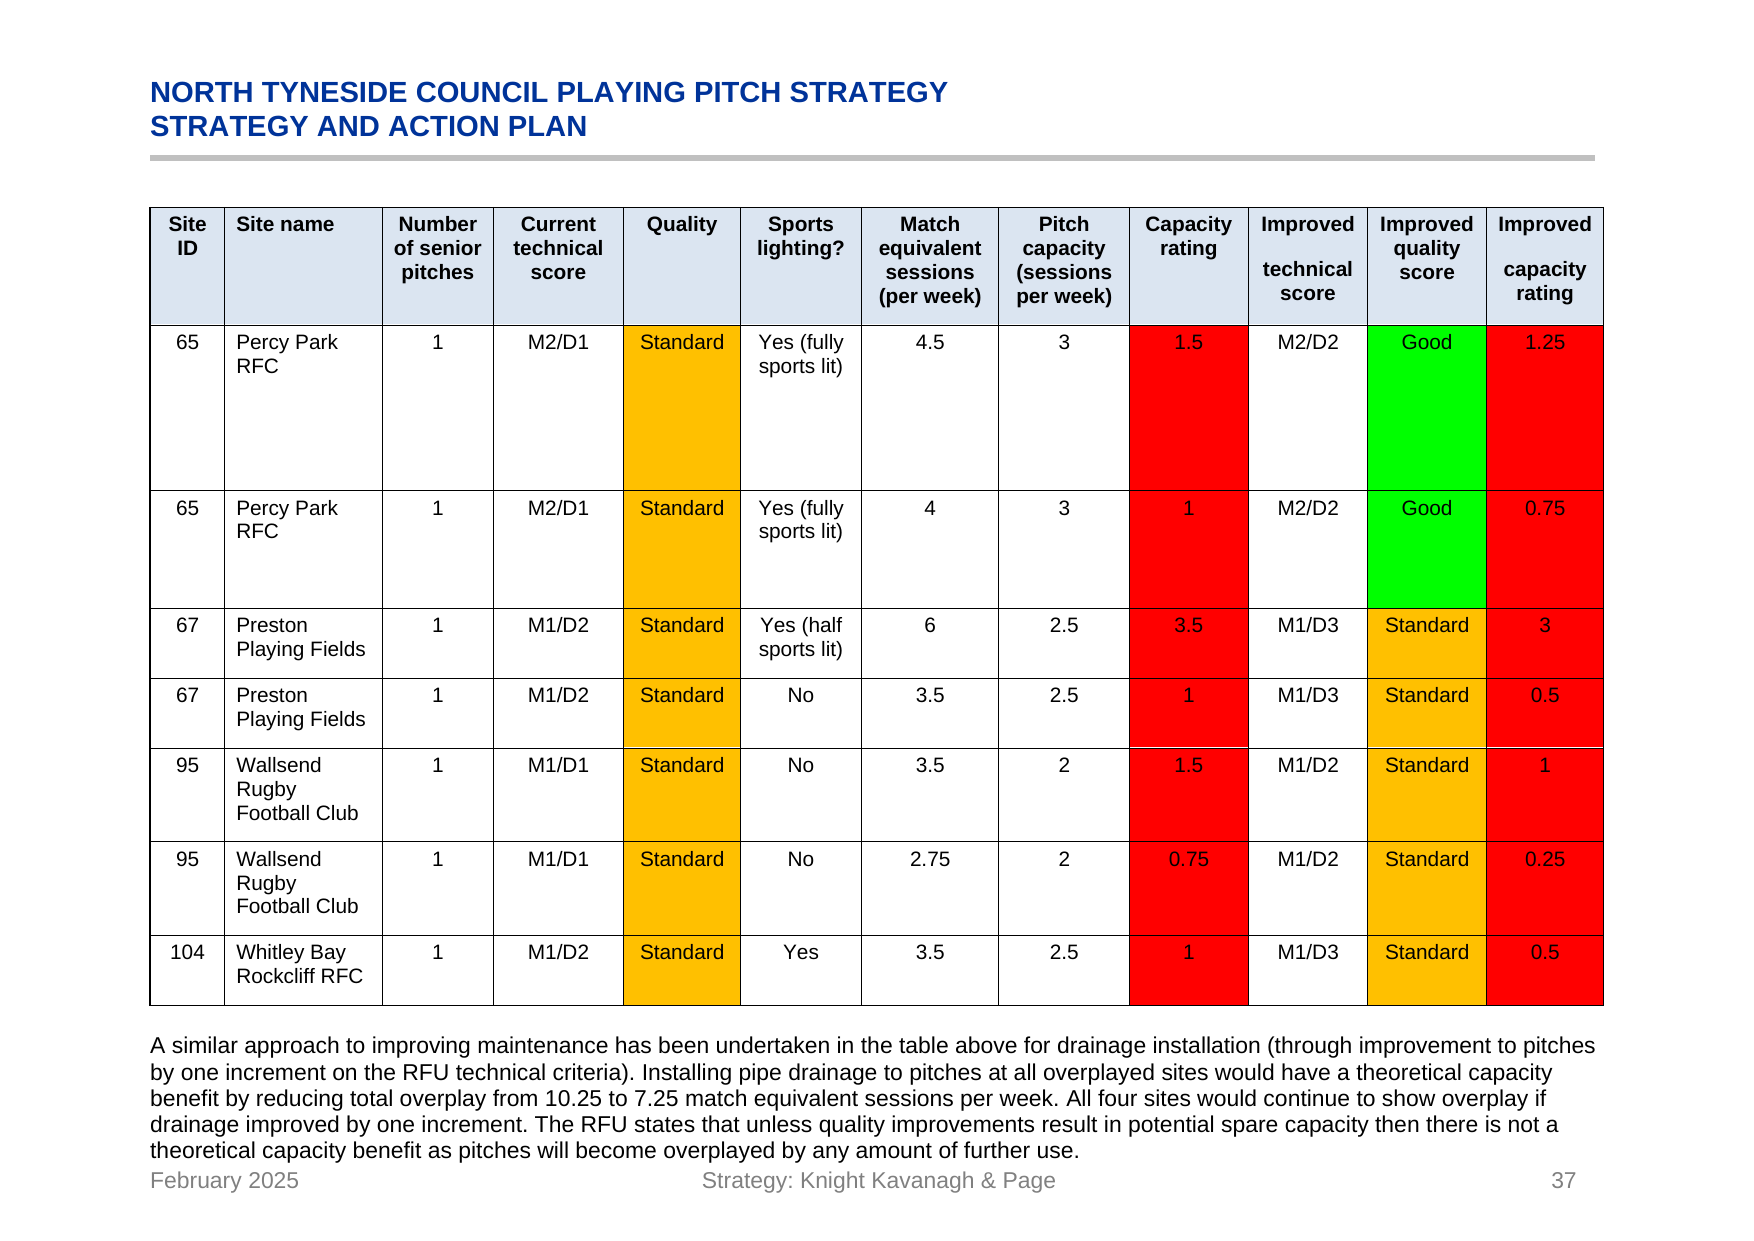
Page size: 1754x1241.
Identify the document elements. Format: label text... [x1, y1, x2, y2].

table_cell 3.5 [862, 936, 998, 1005]
table_cell 0.5 [1487, 936, 1603, 1005]
table_cell Standard [1368, 749, 1486, 841]
table_cell 3.5 [862, 749, 998, 841]
table_cell No [741, 679, 861, 747]
table_cell 3 [999, 491, 1129, 608]
table_header Improved quality score [1368, 208, 1486, 324]
table_cell M1/D2 [494, 679, 623, 747]
table_cell Standard [624, 842, 740, 935]
table_cell 6 [862, 609, 998, 678]
table_cell Percy Park RFC [225, 491, 382, 608]
table_cell 1 [1487, 749, 1603, 841]
table_header Number of senior pitches [383, 208, 493, 324]
table_cell 2 [999, 842, 1129, 935]
table_cell 95 [151, 842, 224, 935]
table_header Sports lighting? [741, 208, 861, 324]
table_cell 3.5 [1130, 609, 1248, 678]
table_cell Preston Playing Fields [225, 609, 382, 678]
table_cell M1/D3 [1249, 679, 1367, 747]
table_cell 65 [151, 491, 224, 608]
table_cell M1/D3 [1249, 936, 1367, 1005]
table_cell Yes [741, 936, 861, 1005]
table_cell 1 [1130, 491, 1248, 608]
table_cell 0.75 [1487, 491, 1603, 608]
table_cell Percy Park RFC [225, 326, 382, 490]
table_cell 67 [151, 609, 224, 678]
table_cell Whitley Bay Rockcliff RFC [225, 936, 382, 1005]
table_cell 1.5 [1130, 326, 1248, 490]
table_cell Standard [1368, 679, 1486, 747]
table_header Pitch capacity (sessions per week) [999, 208, 1129, 324]
table_cell Yes (fully sports lit) [741, 326, 861, 490]
table_cell 1 [383, 326, 493, 490]
table_cell M1/D3 [1249, 609, 1367, 678]
table_cell M2/D2 [1249, 491, 1367, 608]
table_cell 0.5 [1487, 679, 1603, 747]
table_cell 4.5 [862, 326, 998, 490]
table_cell 0.75 [1130, 842, 1248, 935]
table_cell M1/D2 [1249, 749, 1367, 841]
table_cell 2 [999, 749, 1129, 841]
table_header Quality [624, 208, 740, 324]
table_cell Yes (half sports lit) [741, 609, 861, 678]
table_cell M1/D1 [494, 749, 623, 841]
table_cell Standard [624, 749, 740, 841]
table_cell 2.5 [999, 609, 1129, 678]
table_cell Wallsend Rugby Football Club [225, 749, 382, 841]
table_cell 1 [383, 936, 493, 1005]
table_cell 67 [151, 679, 224, 747]
table_cell Good [1368, 491, 1486, 608]
table_cell M1/D1 [494, 842, 623, 935]
table_header Current technical score [494, 208, 623, 324]
table_cell Wallsend Rugby Football Club [225, 842, 382, 935]
table_header Capacity rating [1130, 208, 1248, 324]
table_cell Good [1368, 326, 1486, 490]
table_cell 3 [999, 326, 1129, 490]
table_header Improved technical score [1249, 208, 1367, 324]
table_cell 1 [1130, 679, 1248, 747]
table_cell 1 [383, 679, 493, 747]
table_cell 65 [151, 326, 224, 490]
table_cell 104 [151, 936, 224, 1005]
table_cell 1 [383, 609, 493, 678]
text A similar approach to improving maintenance has been undertaken in the table above for drainage installation (through improvement to pitches by one increment on the RFU technical criteria). Installing pipe drainage to pitches at all overplayed sites would have a theoretical capacity benefit by reducing total overplay from 10.25 to 7.25 match equivalent sessions per week. All four sites would continue to show overplay if drainage improved by one increment. The RFU states that unless quality improvements result in potential spare capacity then there is not a theoretical capacity benefit as pitches will become overplayed by any amount of further use. [150, 1032, 1603, 1164]
table_cell M2/D1 [494, 491, 623, 608]
table_cell Standard [1368, 936, 1486, 1005]
table_cell 0.25 [1487, 842, 1603, 935]
table_cell 1 [1130, 936, 1248, 1005]
table_header Site ID [151, 208, 224, 324]
table_cell Standard [624, 326, 740, 490]
table_cell 1 [383, 842, 493, 935]
table_cell M1/D2 [494, 609, 623, 678]
table_cell 4 [862, 491, 998, 608]
table_cell 2.5 [999, 679, 1129, 747]
table_cell M1/D2 [1249, 842, 1367, 935]
table_cell M2/D1 [494, 326, 623, 490]
table_cell Standard [624, 679, 740, 747]
table_cell 2.75 [862, 842, 998, 935]
table_cell 1.5 [1130, 749, 1248, 841]
table_cell 1 [383, 749, 493, 841]
table_cell Yes (fully sports lit) [741, 491, 861, 608]
table_header Match equivalent sessions (per week) [862, 208, 998, 324]
table_cell Standard [624, 491, 740, 608]
table_cell 3.5 [862, 679, 998, 747]
table_cell 1 [383, 491, 493, 608]
table_cell 1.25 [1487, 326, 1603, 490]
table_cell 2.5 [999, 936, 1129, 1005]
table_cell 3 [1487, 609, 1603, 678]
table_cell 95 [151, 749, 224, 841]
table_cell Standard [1368, 842, 1486, 935]
table_cell M2/D2 [1249, 326, 1367, 490]
table_cell No [741, 842, 861, 935]
table_cell Preston Playing Fields [225, 679, 382, 747]
table_cell Standard [1368, 609, 1486, 678]
table_cell M1/D2 [494, 936, 623, 1005]
table_cell No [741, 749, 861, 841]
table_header Site name [225, 208, 382, 324]
table_cell Standard [624, 936, 740, 1005]
table_cell Standard [624, 609, 740, 678]
table_header Improved capacity rating [1487, 208, 1603, 324]
